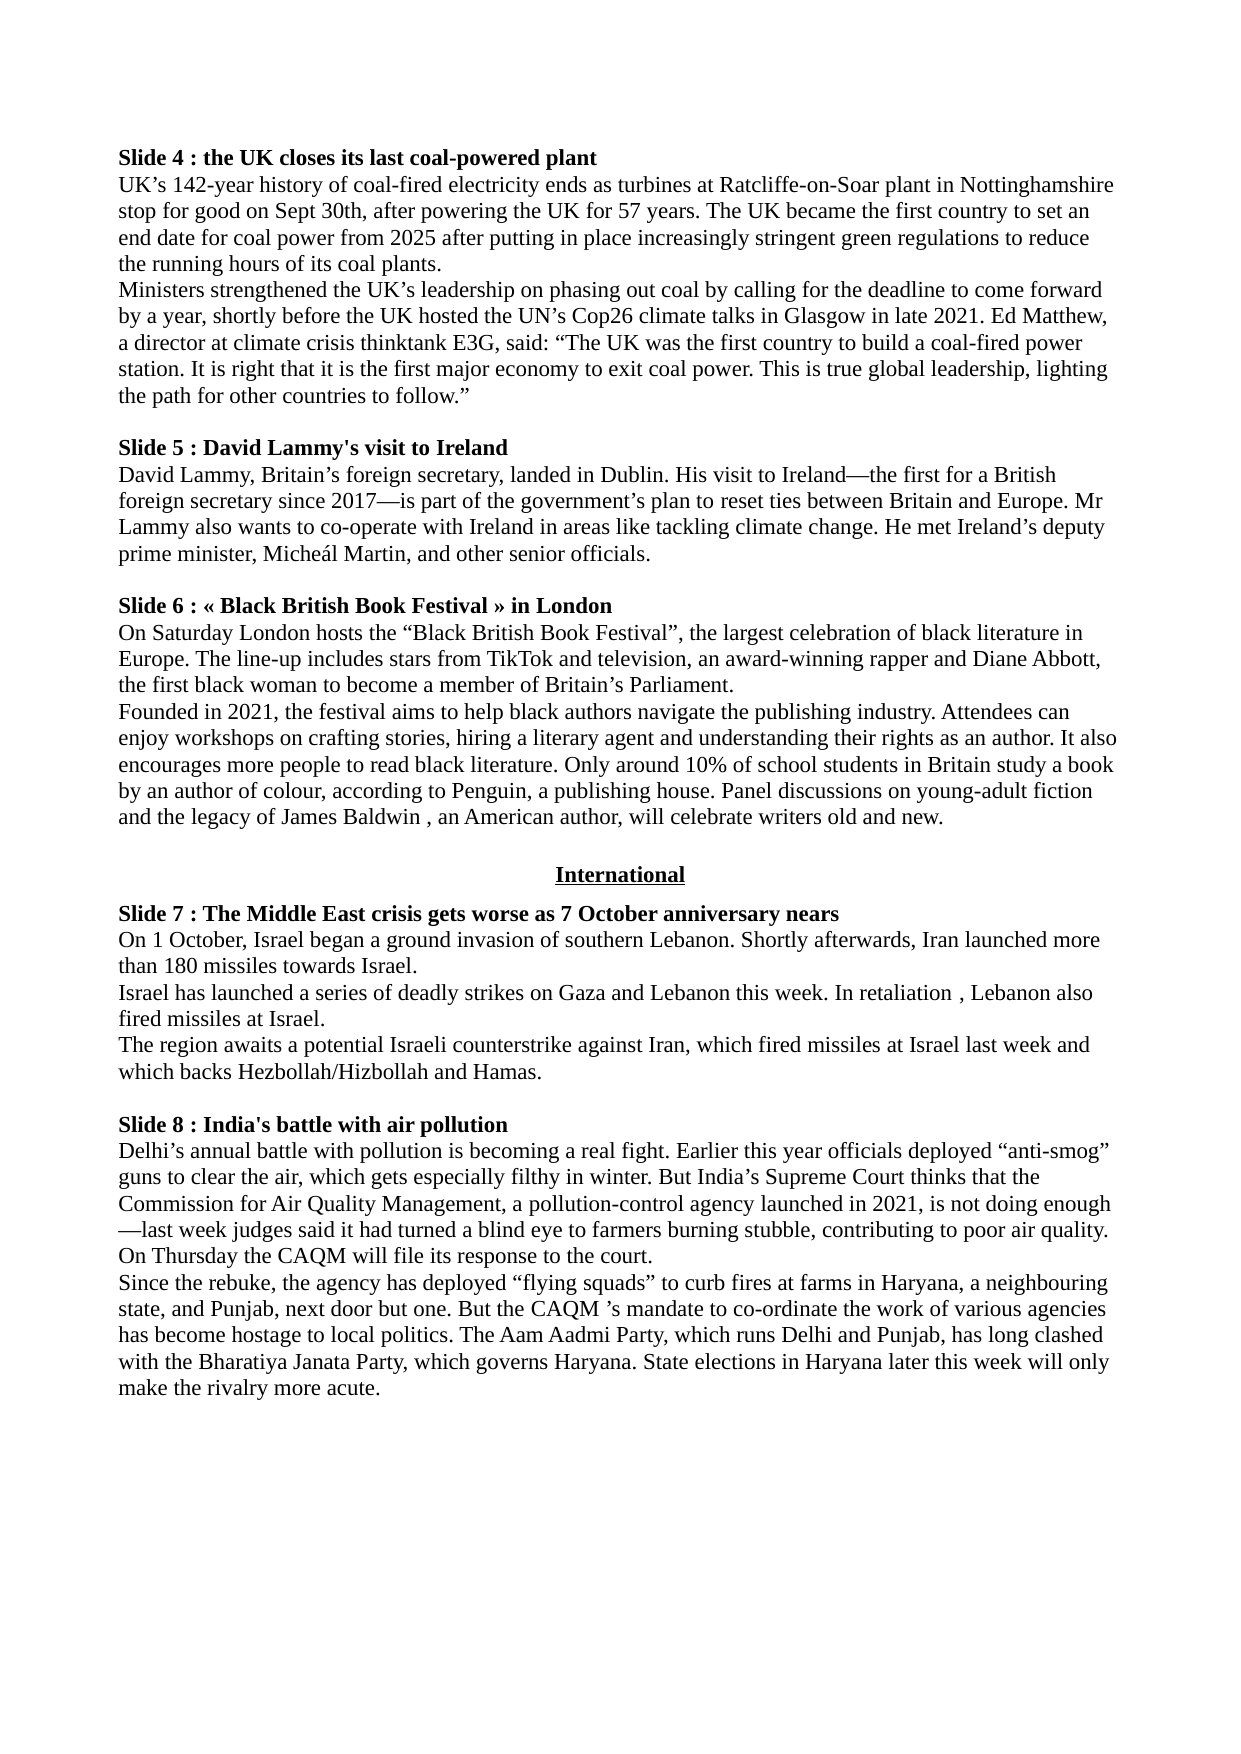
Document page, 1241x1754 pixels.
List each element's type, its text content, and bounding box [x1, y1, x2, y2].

text Slide 5 : David Lammy's visit to Ireland [118, 434, 1122, 461]
text Founded in 2021, the festival aims to help black authors navigate the publishing industry. Attendees can enjoy workshops on crafting stories, hiring a literary agent and understanding their rights as an author. It also encourages more people to read black literature. Only around 10% of school students in Britain study a book by an author of colour, according to Penguin, a publishing house. Panel discussions on young-adult fiction and the legacy of James Baldwin , an American author, will celebrate writers old and new. [118, 698, 1122, 830]
text Since the rebuke, the agency has deployed “flying squads” to curb fires at farms in Haryana, a neighbouring state, and Punjab, next door but one. But the CAQM ’s mandate to co-ordinate the work of various agencies has become hostage to local politics. The Aam Aadmi Party, which runs Delhi and Punjab, has long clashed with the Bharatiya Janata Party, which governs Haryana. State elections in Haryana later this week will only make the rivalry more acute. [118, 1269, 1122, 1401]
text Delhi’s annual battle with pollution is becoming a real fight. Earlier this year officials deployed “anti-smog” guns to clear the air, which gets especially filthy in winter. But India’s Supreme Court thinks that the Commission for Air Quality Management, a pollution-control agency launched in 2021, is not doing enough—last week judges said it had turned a blind eye to farmers burning stubble, contributing to poor air quality. On Thursday the CAQM will file its response to the court. [118, 1137, 1122, 1269]
text Slide 8 : India's battle with air pollution [118, 1111, 1122, 1137]
text UK’s 142-year history of coal-fired electricity ends as turbines at Ratcliffe-on-Soar plant in Nottinghamshire stop for good on Sept 30th, after powering the UK for 57 years. The UK became the first country to set an end date for coal power from 2025 after putting in place increasingly stringent green regulations to reduce the running hours of its coal plants. [118, 171, 1122, 276]
text The region awaits a potential Israeli counterstrike against Iran, which fired missiles at Israel last week and which backs Hezbollah/Hizbollah and Hamas. [118, 1032, 1122, 1084]
text Israel has launched a series of deadly strikes on Gaza and Lebanon this week. In retaliation , Lebanon also fired missiles at Israel. [118, 979, 1122, 1032]
table_header On Saturday London hosts the “Black British Book Festival”, the largest celebration of black literature in Europe. The line-up includes stars from TikTok and television, an award-winning rapper and Diane Abbott, the first black woman to become a member of Britain’s Parliament. [118, 619, 1122, 698]
text Ministers strengthened the UK’s leadership on phasing out coal by calling for the deadline to come forward by a year, shortly before the UK hosted the UN’s Cop26 climate talks in Glasgow in late 2021. Ed Matthew, a director at climate crisis thinktank E3G, said: “The UK was the first country to build a coal-fired power station. It is right that it is the first major economy to exit coal power. This is true global leadership, lighting the path for other countries to follow.” [118, 276, 1122, 434]
text David Lammy, Britain’s foreign secretary, landed in Dublin. His visit to Ireland—the first for a British foreign secretary since 2017—is part of the government’s plan to reset ties between Britain and Europe. Mr Lammy also wants to co-operate with Ireland in areas like tackling climate change. He met Ireland’s deputy prime minister, Micheál Martin, and other senior officials. [118, 461, 1122, 566]
text Slide 6 : « Black British Book Festival » in London [118, 592, 1122, 619]
text International [118, 861, 1122, 887]
text Slide 7 : The Middle East crisis gets worse as 7 October anniversary nears On 1 October, Israel began a ground invasion of southern Lebanon. Shortly afterwards, Iran launched more than 180 missiles towards Israel. [118, 900, 1122, 979]
text Slide 4 : the UK closes its last coal-powered plant [118, 144, 1122, 171]
